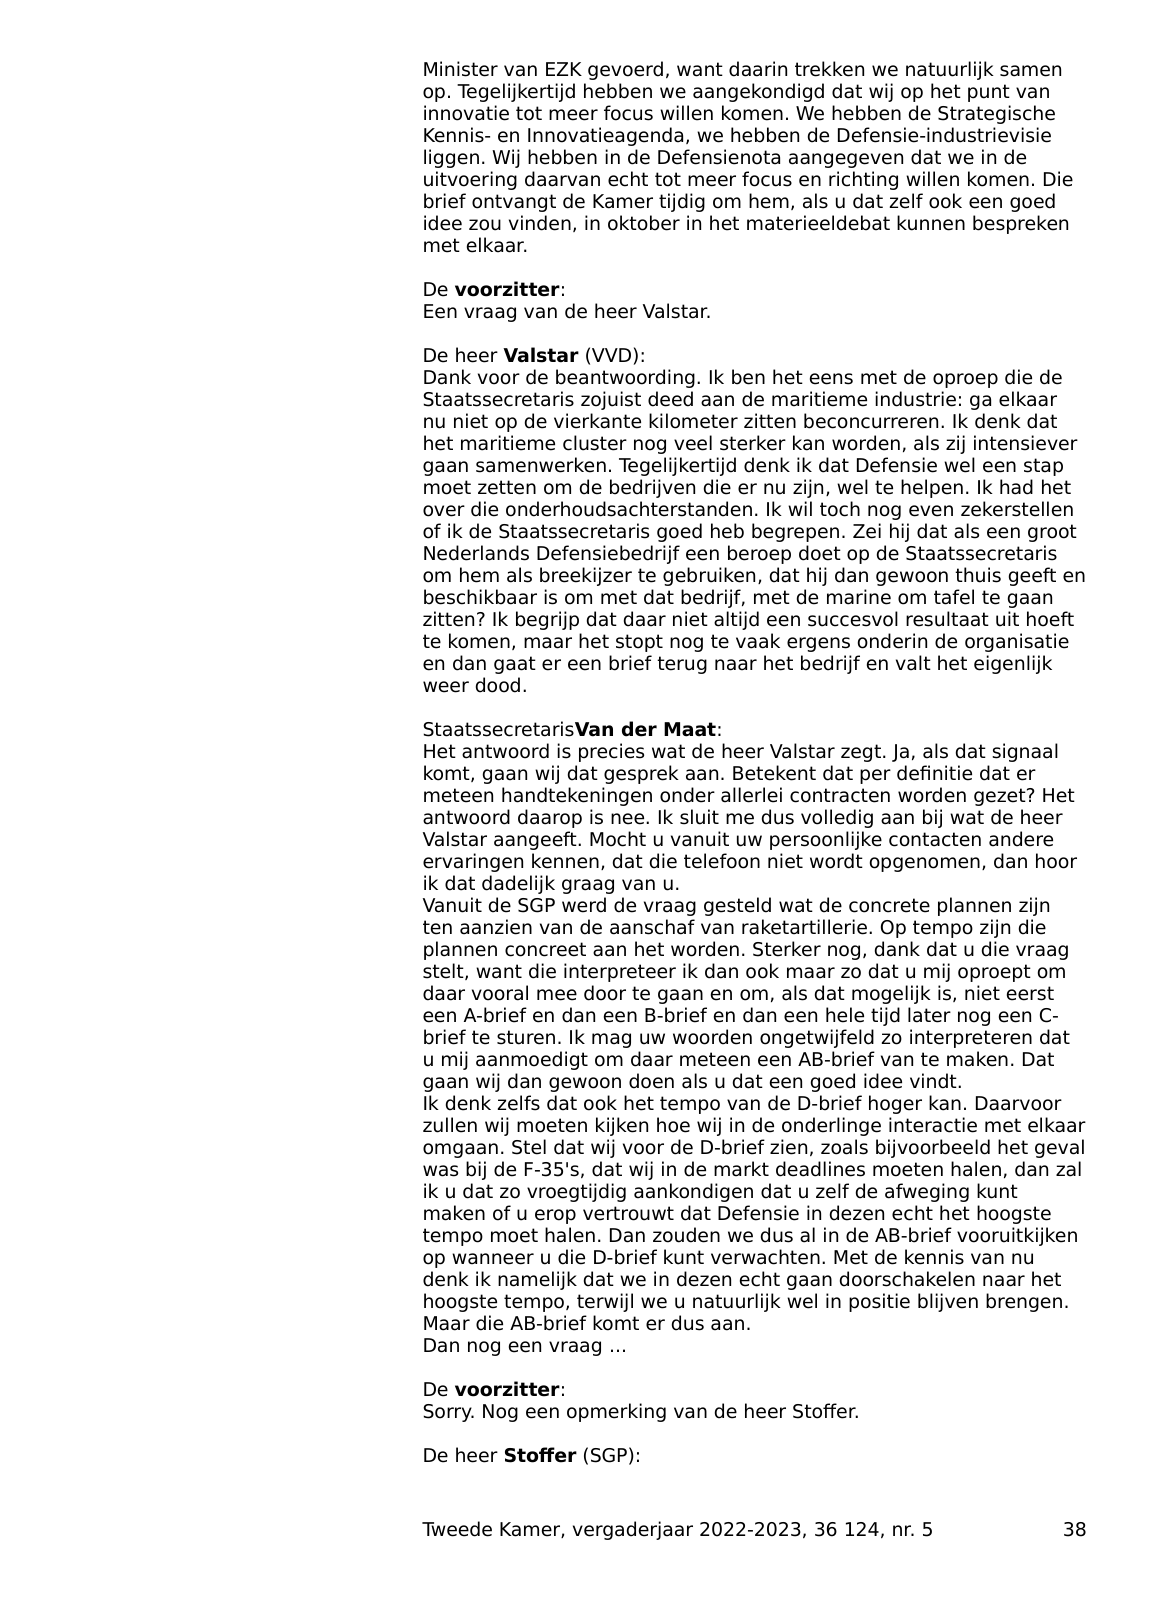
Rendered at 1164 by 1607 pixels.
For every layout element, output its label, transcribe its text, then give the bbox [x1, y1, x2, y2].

text Het antwoord is precies wat de heer Valstar zegt. Ja, als dat signaal komt, gaan wij dat gesprek aan. Betekent dat per definitie dat er meteen handtekeningen onder allerlei contracten worden gezet? Het antwoord daarop is nee. Ik sluit me dus volledig aan bij wat de heer Valstar aangeeft. Mocht u vanuit uw persoonlijke contacten andere ervaringen kennen, dat die telefoon niet wordt opgenomen, dan hoor ik dat dadelijk graag van u. [422, 741, 1087, 895]
text Vanuit de SGP werd de vraag gesteld wat de concrete plannen zijn ten aanzien van de aanschaf van raketartillerie. Op tempo zijn die plannen concreet aan het worden. Sterker nog, dank dat u die vraag stelt, want die interpreteer ik dan ook maar zo dat u mij oproept om daar vooral mee door te gaan en om, als dat mogelijk is, niet eerst een A-brief en dan een B-brief en dan een hele tijd later nog een C-brief te sturen. Ik mag uw woorden ongetwijfeld zo interpreteren dat u mij aanmoedigt om daar meteen een AB-brief van te maken. Dat gaan wij dan gewoon doen als u dat een goed idee vindt. [422, 895, 1087, 1093]
text De voorzitter: [422, 1379, 1087, 1401]
text Dank voor de beantwoording. Ik ben het eens met de oproep die de Staatssecretaris zojuist deed aan de maritieme industrie: ga elkaar nu niet op de vierkante kilometer zitten beconcurreren. Ik denk dat het maritieme cluster nog veel sterker kan worden, als zij intensiever gaan samenwerken. Tegelijkertijd denk ik dat Defensie wel een stap moet zetten om de bedrijven die er nu zijn, wel te helpen. Ik had het over die onderhoudsachterstanden. Ik wil toch nog even zekerstellen of ik de Staatssecretaris goed heb begrepen. Zei hij dat als een groot Nederlands Defensiebedrijf een beroep doet op de Staatssecretaris om hem als breekijzer te gebruiken, dat hij dan gewoon thuis geeft en beschikbaar is om met dat bedrijf, met de marine om tafel te gaan zitten? Ik begrijp dat daar niet altijd een succesvol resultaat uit hoeft te komen, maar het stopt nog te vaak ergens onderin de organisatie en dan gaat er een brief terug naar het bedrijf en valt het eigenlijk weer dood. [422, 367, 1087, 697]
text De voorzitter: [422, 279, 1087, 301]
text De heer Valstar (VVD): [422, 345, 1087, 367]
text Ik denk zelfs dat ook het tempo van de D-brief hoger kan. Daarvoor zullen wij moeten kijken hoe wij in de onderlinge interactie met elkaar omgaan. Stel dat wij voor de D-brief zien, zoals bijvoorbeeld het geval was bij de F-35's, dat wij in de markt deadlines moeten halen, dan zal ik u dat zo vroegtijdig aankondigen dat u zelf de afweging kunt maken of u erop vertrouwt dat Defensie in dezen echt het hoogste tempo moet halen. Dan zouden we dus al in de AB-brief vooruitkijken op wanneer u die D-brief kunt verwachten. Met de kennis van nu denk ik namelijk dat we in dezen echt gaan doorschakelen naar het hoogste tempo, terwijl we u natuurlijk wel in positie blijven brengen. Maar die AB-brief komt er dus aan. [422, 1093, 1087, 1334]
text StaatssecretarisVan der Maat: [422, 719, 1087, 741]
text Sorry. Nog een opmerking van de heer Stoffer. [422, 1401, 1087, 1423]
text Dan nog een vraag ... [422, 1334, 1087, 1356]
text Een vraag van de heer Valstar. [422, 301, 1087, 323]
text De heer Stoffer (SGP): [422, 1445, 1087, 1467]
text Minister van EZK gevoerd, want daarin trekken we natuurlijk samen op. Tegelijkertijd hebben we aangekondigd dat wij op het punt van innovatie tot meer focus willen komen. We hebben de Strategische Kennis- en Innovatieagenda, we hebben de Defensie-industrievisie liggen. Wij hebben in de Defensienota aangegeven dat we in de uitvoering daarvan echt tot meer focus en richting willen komen. Die brief ontvangt de Kamer tijdig om hem, als u dat zelf ook een goed idee zou vinden, in oktober in het materieeldebat kunnen bespreken met elkaar. [422, 59, 1087, 257]
